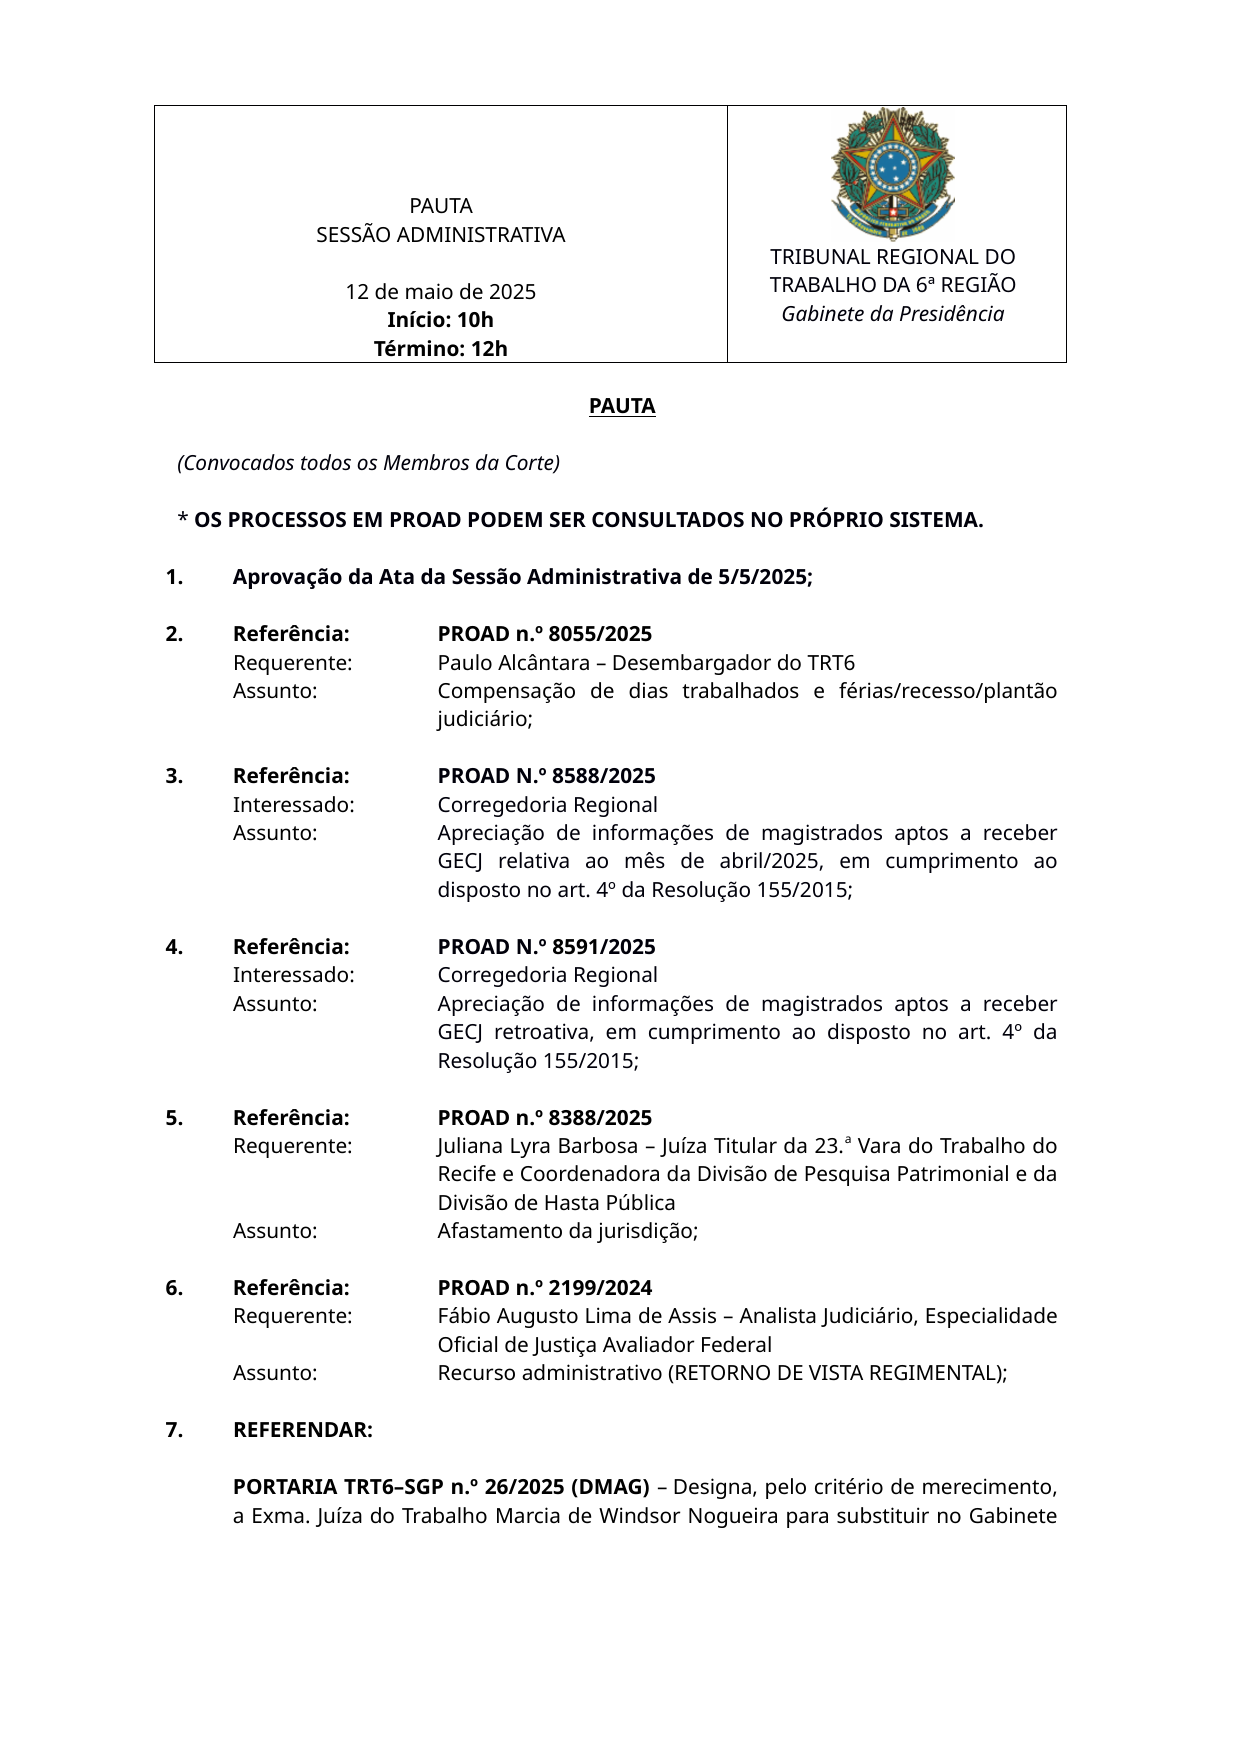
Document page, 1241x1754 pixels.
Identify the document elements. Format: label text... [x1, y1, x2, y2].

table_cell REFERENDAR: PORTARIA TRT6–SGP n.º 26/2025 (DMAG) – Designa, pelo critério de merecimento, a Exma. Juíza do Trabalho Marcia de Windsor Nogueira para substituir no Gabinete [222, 1415, 1069, 1529]
table_cell Referência: [222, 619, 426, 648]
table_cell Referência: [222, 1273, 426, 1302]
table_cell Recurso administrativo (RETORNO DE VISTA REGIMENTAL); [426, 1359, 1069, 1415]
table_cell Corregedoria Regional [426, 960, 1069, 989]
table_cell 4. [154, 932, 222, 1103]
table_cell Assunto: [222, 989, 426, 1103]
table_cell PROAD N.º 8588/2025 [426, 761, 1069, 790]
table_cell Interessado: [222, 960, 426, 989]
table_header PAUTA SESSÃO ADMINISTRATIVA 12 de maio de 2025 Início: 10h Término: 12h [155, 106, 727, 362]
table_cell Requerente: [222, 1302, 426, 1358]
table_cell Referência: [222, 761, 426, 790]
table_cell PROAD n.º 8055/2025 [426, 619, 1069, 648]
table_cell Paulo Alcântara – Desembargador do TRT6 [426, 648, 1069, 676]
table_cell Assunto: [222, 818, 426, 932]
table_cell 5. [154, 1103, 222, 1273]
table_cell Requerente: [222, 1131, 426, 1216]
table_cell Assunto: [222, 1216, 426, 1273]
table_cell 2. [154, 619, 222, 761]
table_cell Interessado: [222, 790, 426, 818]
table_cell Assunto: [222, 676, 426, 761]
table_cell Corregedoria Regional [426, 790, 1069, 818]
table_cell Referência: [222, 1103, 426, 1131]
table_cell 3. [154, 761, 222, 932]
table_cell PROAD n.º 2199/2024 [426, 1273, 1069, 1302]
table_header 1. [154, 562, 222, 619]
table_cell Fábio Augusto Lima de Assis – Analista Judiciário, Especialidade Oficial de Justiça Avaliador Federal [426, 1302, 1069, 1358]
list PAUTA [177, 392, 1067, 420]
picture [831, 107, 955, 241]
table_cell Apreciação de informações de magistrados aptos a receber GECJ retroativa, em cumprimento ao disposto no art. 4º da Resolução 155/2015; [426, 989, 1069, 1103]
table_cell PROAD N.º 8591/2025 [426, 932, 1069, 960]
table_cell Apreciação de informações de magistrados aptos a receber GECJ relativa ao mês de abril/2025, em cumprimento ao disposto no art. 4º da Resolução 155/2015; [426, 818, 1069, 932]
text (Convocados todos os Membros da Corte) [177, 448, 1063, 477]
table_cell Referência: [222, 932, 426, 960]
table_cell PROAD n.º 8388/2025 [426, 1103, 1069, 1131]
table_cell 6. [154, 1273, 222, 1415]
table_cell Juliana Lyra Barbosa – Juíza Titular da 23.a Vara do Trabalho do Recife e Coordenadora da Divisão de Pesquisa Patrimonial e da Divisão de Hasta Pública [426, 1131, 1069, 1216]
table_cell Requerente: [222, 648, 426, 676]
table_cell 7. [154, 1415, 222, 1529]
table_header TRIBUNAL REGIONAL DO TRABALHO DA 6ª REGIÃO Gabinete da Presidência [728, 106, 1066, 362]
table_cell Afastamento da jurisdição; [426, 1216, 1069, 1273]
table_header Aprovação da Ata da Sessão Administrativa de 5/5/2025; [222, 562, 1069, 619]
table_cell Compensação de dias trabalhados e férias/recesso/plantão judiciário; [426, 676, 1069, 761]
table_cell Assunto: [222, 1359, 426, 1415]
text * OS PROCESSOS EM PROAD PODEM SER CONSULTADOS NO PRÓPRIO SISTEMA. [177, 505, 1152, 534]
